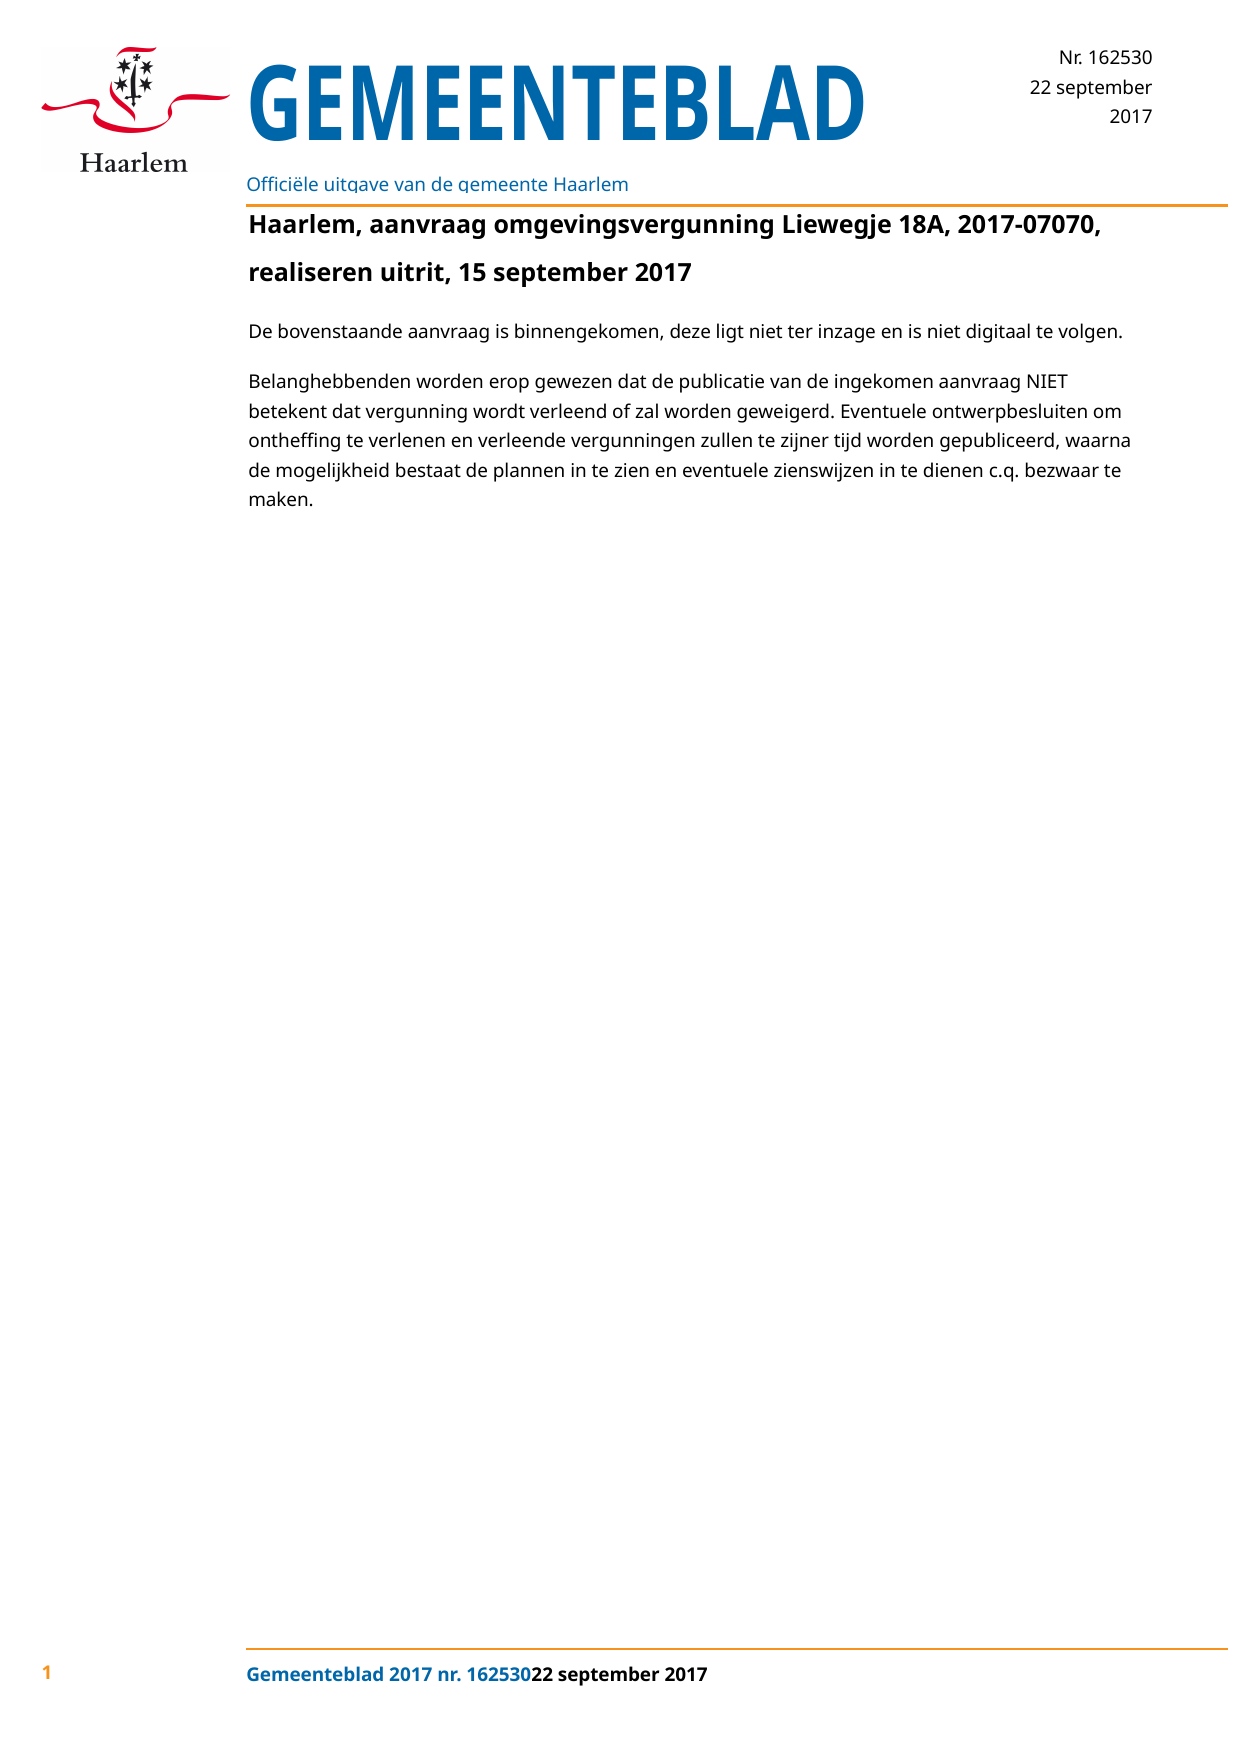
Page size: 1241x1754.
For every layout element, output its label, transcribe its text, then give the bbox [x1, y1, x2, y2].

text Belanghebbenden worden erop gewezen dat de publicatie van de ingekomen aanvraag NIET betekent dat vergunning wordt verleend of zal worden geweigerd. Eventuele ontwerpbesluiten om ontheffing te verlenen en verleende vergunningen zullen te zijner tijd worden gepubliceerd, waarna de mogelijkheid bestaat de plannen in te zien en eventuele zienswijzen in te dienen c.q. bezwaar te maken. [248, 368, 1152, 512]
text De bovenstaande aanvraag is binnengekomen, deze ligt niet ter inzage en is niet digitaal te volgen. [248, 318, 1152, 344]
picture [41, 47, 231, 172]
text Haarlem, aanvraag omgevingsvergunning Liewegje 18A, 2017-07070, realiseren uitrit, 15 september 2017 [248, 207, 1152, 288]
